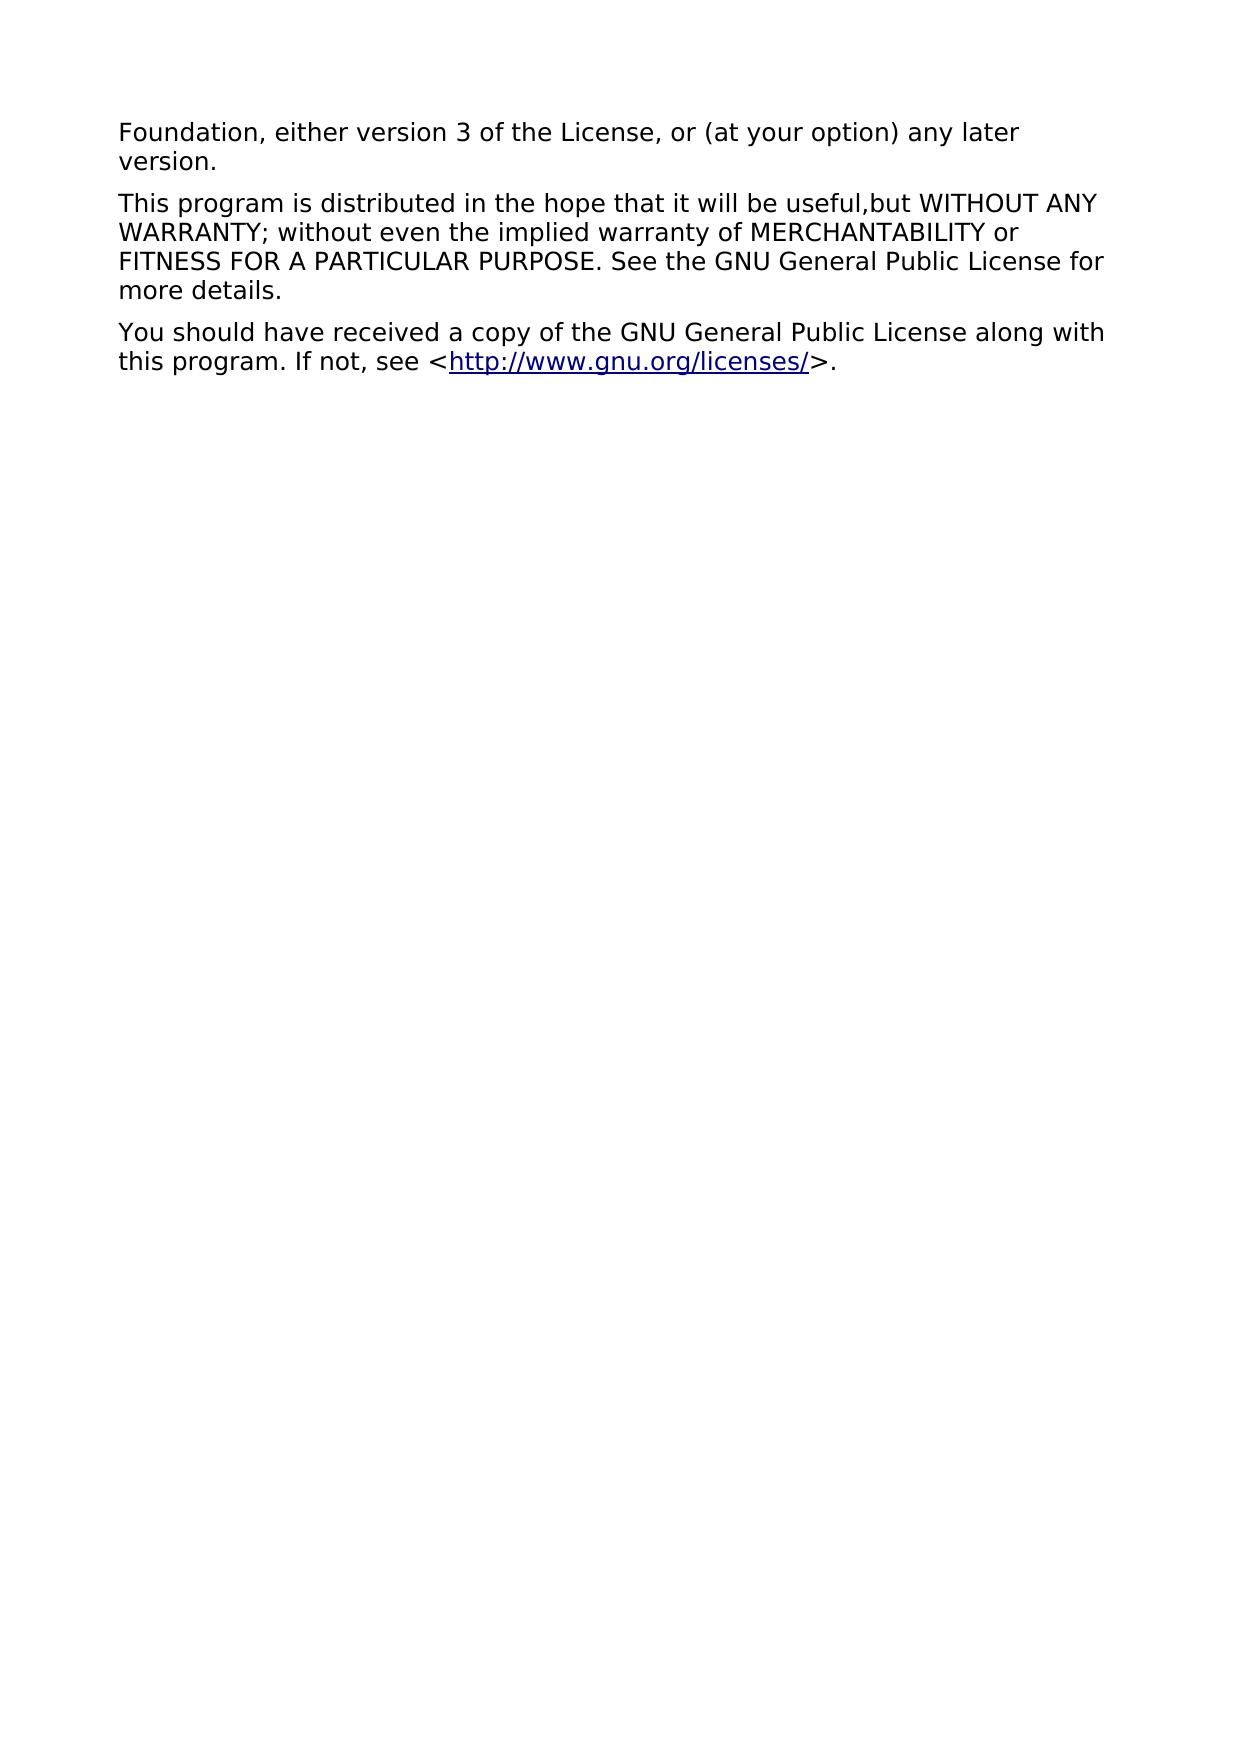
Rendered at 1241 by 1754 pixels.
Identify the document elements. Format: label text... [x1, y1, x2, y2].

text You should have received a copy of the GNU General Public License along with this program. If not, see <http://www.gnu.org/licenses/>. [118, 318, 1122, 376]
text This program is distributed in the hope that it will be useful,but WITHOUT ANY WARRANTY; without even the implied warranty of MERCHANTABILITY or FITNESS FOR A PARTICULAR PURPOSE. See the GNU General Public License for more details. [118, 189, 1122, 306]
text Foundation, either version 3 of the License, or (at your option) any later version. [118, 118, 1122, 176]
